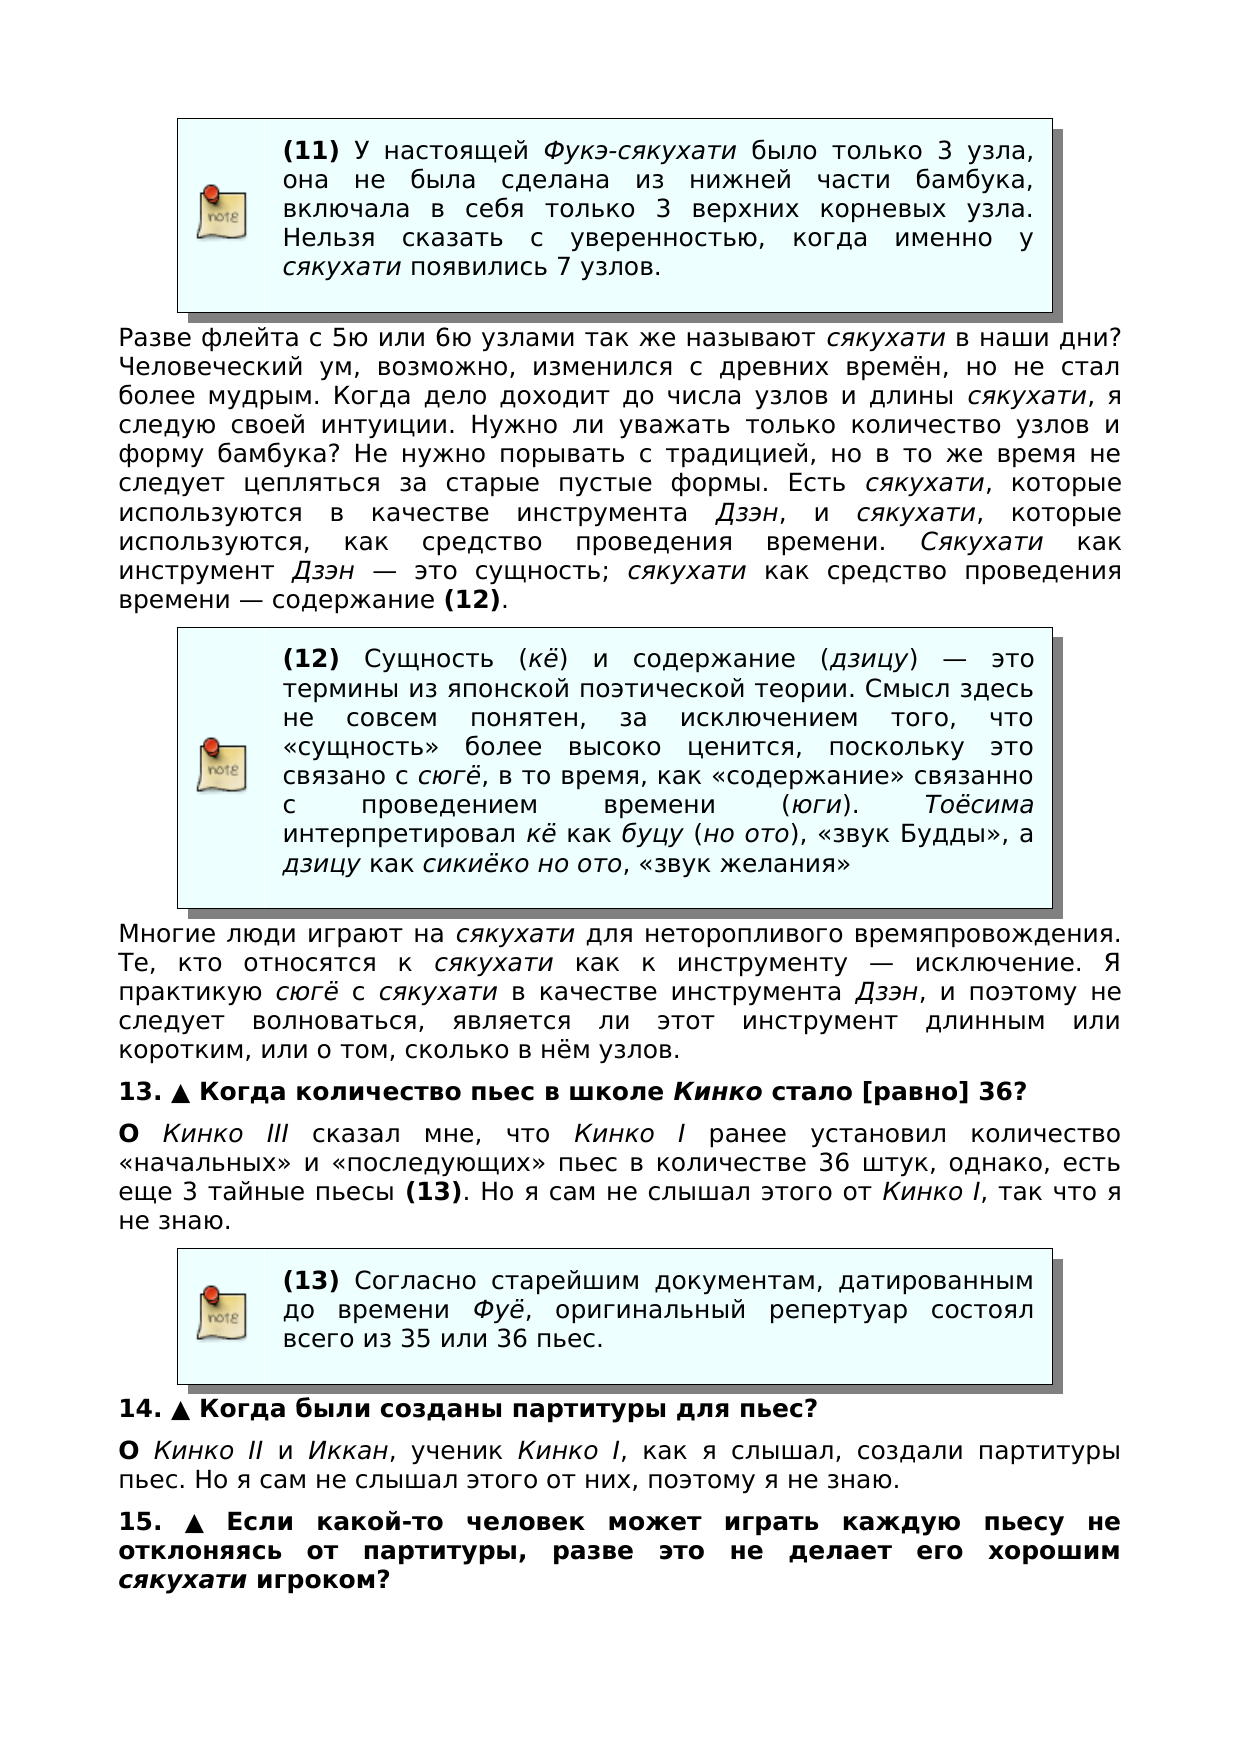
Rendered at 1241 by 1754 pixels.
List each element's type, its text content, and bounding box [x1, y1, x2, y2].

table_header (12) Сущность (кё) и содержание (дзицу) — это термины из японской поэтической теории. Смысл здесь не совсем понятен, за исключением того, что «сущность» более высоко ценится, поскольку это связано с сюгё, в то время, как «содержание» связанно с проведением времени (юги). Тоёсима интерпретировал кё как буцу (но ото), «звук Будды», а дзицу как сикиёко но ото, «звук желания» [265, 628, 1052, 908]
table_header (13) Согласно старейшим документам, датированным до времени Фуё, оригинальный репертуар состоял всего из 35 или 36 пьес. [265, 1249, 1052, 1384]
picture [183, 177, 259, 253]
table_header [178, 628, 264, 908]
table_header [178, 1249, 264, 1384]
picture [183, 1278, 259, 1354]
text 14. ▲ Когда были созданы партитуры для пьес? [118, 1394, 1122, 1423]
text Разве флейта с 5ю или 6ю узлами так же называют сякухати в наши дни? Человеческий ум, возможно, изменился с древних времён, но не стал более мудрым. Когда дело доходит до числа узлов и длины сякухати, я следую своей интуиции. Нужно ли уважать только количество узлов и форму бамбука? Не нужно порывать с традицией, но в то же время не следует цепляться за старые пустые формы. Есть сякухати, которые используются в качестве инструмента Дзэн, и сякухати, которые используются, как средство проведения времени. Сякухати как инструмент Дзэн — это сущность; сякухати как средство проведения времени — содержание (12). [118, 323, 1122, 614]
text Ο Кинко III сказал мне, что Кинко I ранее установил количество «начальных» и «последующих» пьес в количестве 36 штук, однако, есть еще 3 тайные пьесы (13). Но я сам не слышал этого от Кинко I, так что я не знаю. [118, 1119, 1122, 1236]
text Ο Кинко II и Иккан, ученик Кинко I, как я слышал, создали партитуры пьес. Но я сам не слышал этого от них, поэтому я не знаю. [118, 1436, 1122, 1494]
table_header (11) У настоящей Фукэ-сякухати было только 3 узла, она не была сделана из нижней части бамбука, включала в себя только 3 верхних корневых узла. Нельзя сказать с уверенностью, когда именно у сякухати появились 7 узлов. [265, 119, 1052, 312]
table_header [178, 119, 264, 312]
picture [183, 730, 259, 806]
text Многие люди играют на сякухати для неторопливого времяпровождения. Те, кто относятся к сякухати как к инструменту — исключение. Я практикую сюгё с сякухати в качестве инструмента Дзэн, и поэтому не следует волноваться, является ли этот инструмент длинным или коротким, или о том, сколько в нём узлов. [118, 919, 1122, 1065]
text 13. ▲ Когда количество пьес в школе Кинко стало [равно] 36? [118, 1077, 1122, 1106]
text 15. ▲ Если какой-то человек может играть каждую пьесу не отклоняясь от партитуры, разве это не делает его хорошим сякухати игроком? [118, 1507, 1122, 1594]
